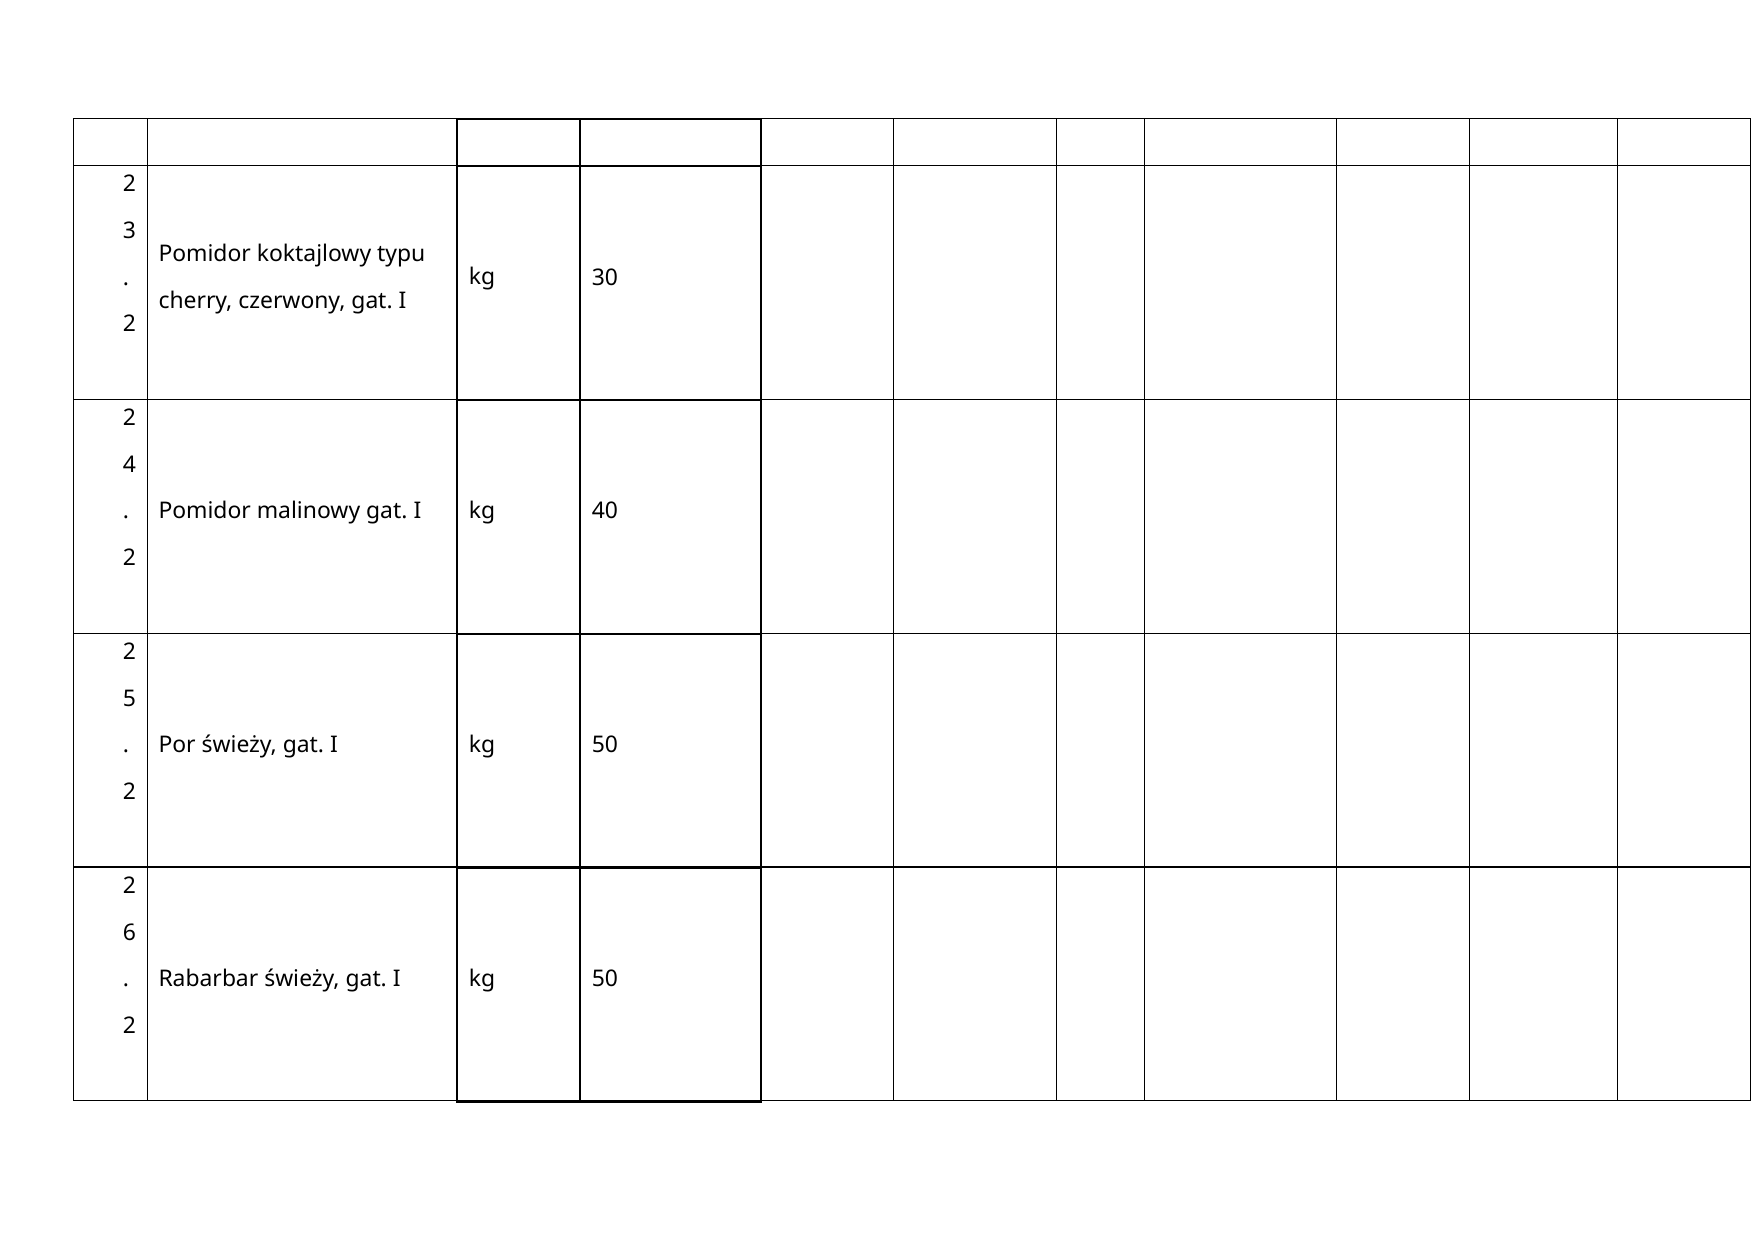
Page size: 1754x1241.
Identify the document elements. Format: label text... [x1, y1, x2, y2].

table_cell [1618, 868, 1750, 1100]
table_cell [1057, 166, 1144, 398]
table_cell kg [458, 401, 579, 632]
table_cell [1145, 166, 1336, 398]
table_cell 50 [581, 635, 760, 866]
table_cell [458, 120, 579, 164]
table_cell Por świeży, gat. I [148, 634, 456, 866]
table_cell kg [458, 869, 579, 1100]
table_cell [894, 119, 1056, 164]
table_cell 50 [581, 869, 760, 1100]
table_cell 40 [581, 401, 760, 632]
table_cell Pomidor koktajlowy typu cherry, czerwony, gat. I [148, 166, 456, 398]
table_cell Rabarbar świeży, gat. I [148, 868, 456, 1100]
table_cell Pomidor malinowy gat. I [148, 400, 456, 632]
table_cell [762, 634, 893, 866]
table_cell [762, 400, 893, 632]
table_cell [581, 120, 760, 164]
table_cell [1470, 119, 1617, 164]
table_cell [1470, 634, 1617, 866]
table_cell 21. [74, 119, 147, 164]
table_cell [1145, 119, 1336, 164]
table_cell [1337, 166, 1469, 398]
table_cell [762, 119, 893, 164]
table_cell [894, 868, 1056, 1100]
table_cell 23. [74, 400, 147, 632]
table_cell [1057, 634, 1144, 866]
table_cell [1145, 868, 1336, 1100]
table_cell [1057, 119, 1144, 164]
table_cell 24. [74, 634, 147, 866]
table_cell [762, 166, 893, 398]
table_cell [1057, 400, 1144, 632]
table_cell 30 [581, 167, 760, 398]
table_cell kg [458, 635, 579, 866]
table_cell [894, 166, 1056, 398]
table_cell [148, 119, 456, 164]
table_cell 25. [74, 868, 147, 1100]
table_cell [1618, 166, 1750, 398]
table_cell [1057, 868, 1144, 1100]
table_cell [1470, 400, 1617, 632]
table_cell [894, 400, 1056, 632]
table_cell 22. [74, 166, 147, 398]
table_cell [1337, 400, 1469, 632]
table_cell [894, 634, 1056, 866]
table_cell [1470, 868, 1617, 1100]
table_cell [1145, 634, 1336, 866]
table_cell [1337, 634, 1469, 866]
table_cell [1618, 119, 1750, 164]
table_cell [1470, 166, 1617, 398]
table_cell [1337, 119, 1469, 164]
table_cell kg [458, 167, 579, 398]
table_cell [1618, 634, 1750, 866]
table_cell [1337, 868, 1469, 1100]
table_cell [1145, 400, 1336, 632]
table_cell [1618, 400, 1750, 632]
table_cell [762, 868, 893, 1100]
